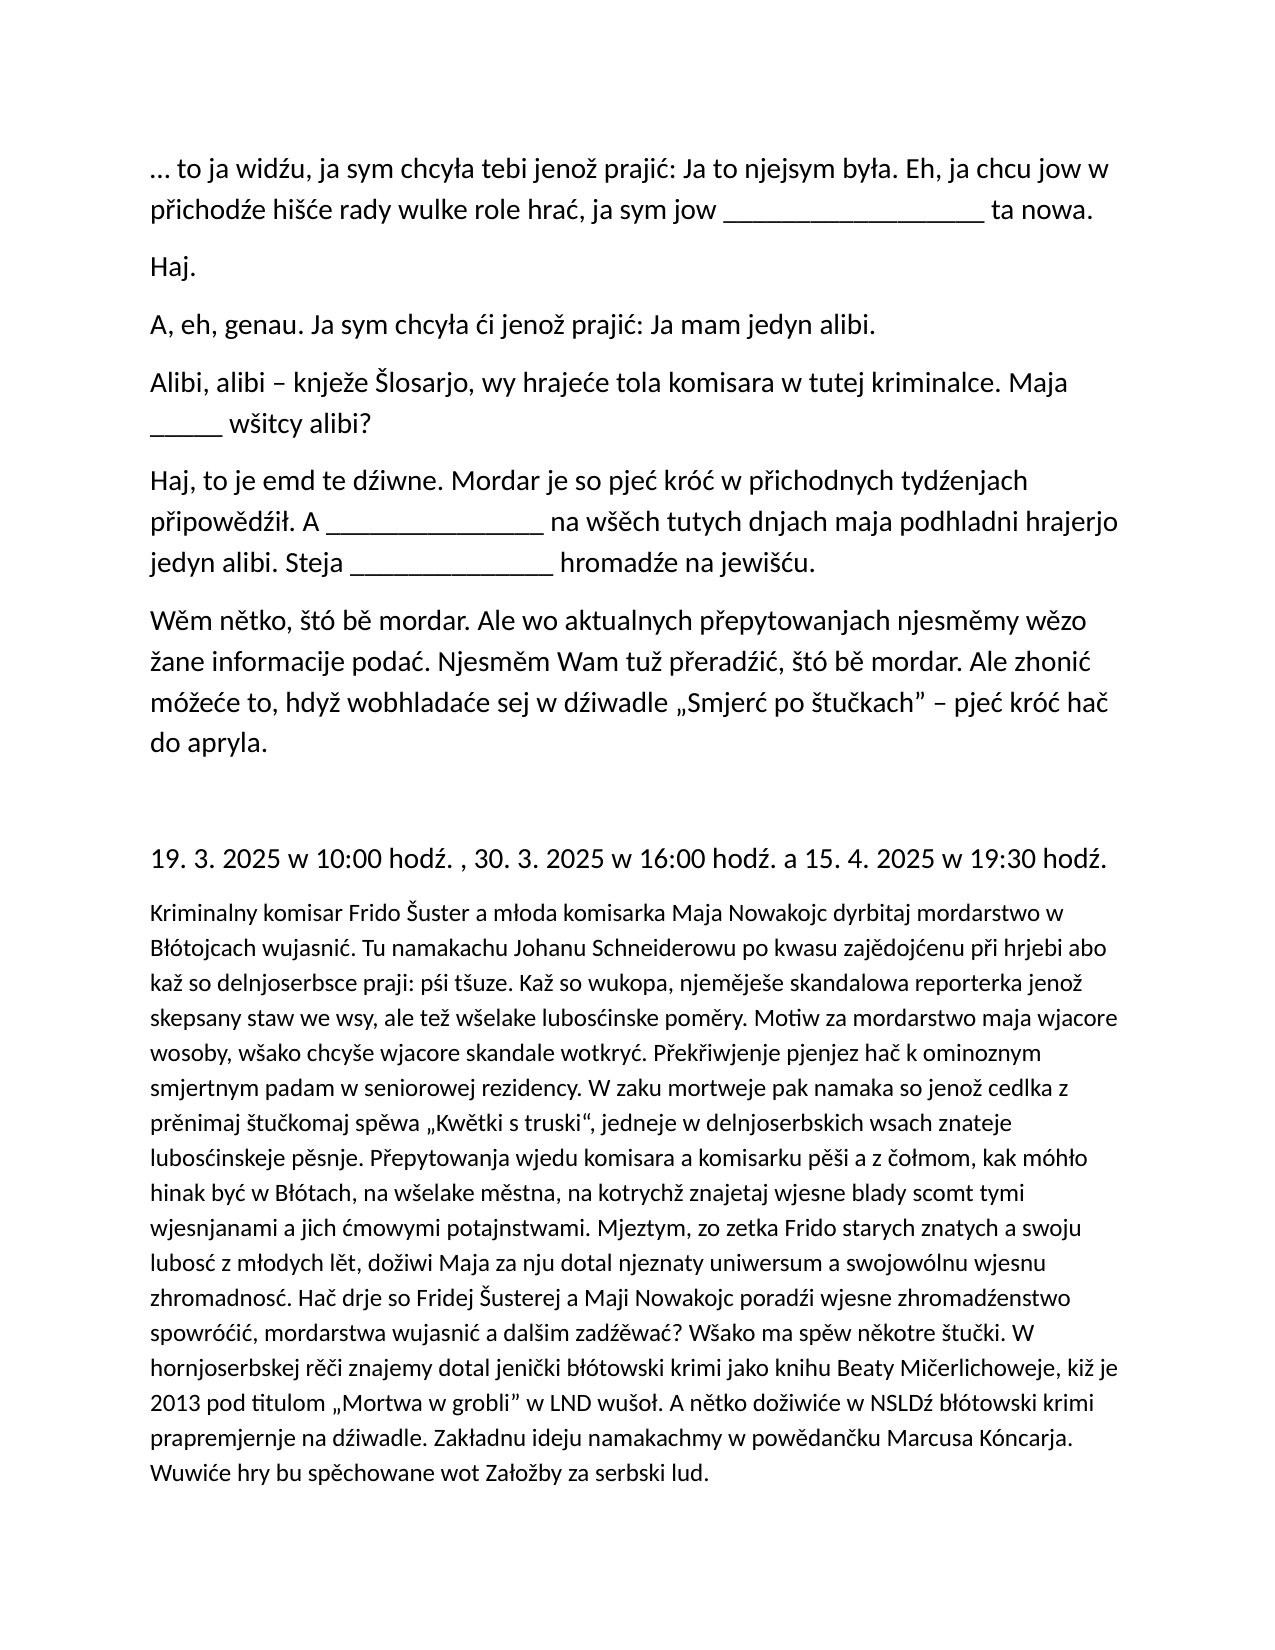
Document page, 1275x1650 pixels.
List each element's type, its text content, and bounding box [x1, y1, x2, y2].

text Alibi, alibi – knježe Šlosarjo, wy hrajeće tola komisara w tutej kriminalce. Maja _____ wšitcy alibi? [150, 364, 1125, 440]
text … to ja widźu, ja sym chcyła tebi jenož prajić: Ja to njejsym była. Eh, ja chcu jow w přichodźe hišće rady wulke role hrać, ja sym jow __________________ ta nowa. [150, 150, 1125, 227]
text Haj. [150, 248, 1125, 284]
text A, eh, genau. Ja sym chcyła ći jenož prajić: Ja mam jedyn alibi. [150, 306, 1125, 342]
text Wěm nětko, štó bě mordar. Ale wo aktualnych přepytowanjach njesměmy wězo žane informacije podać. Njesměm Wam tuž přeradźić, štó bě mordar. Ale zhonić móžeće to, hdyž wobhladaće sej w dźiwadle „Smjerć po štučkach” – pjeć króć hač do apryla. [150, 602, 1125, 760]
text 19. 3. 2025 w 10:00 hodź. , 30. 3. 2025 w 16:00 hodź. a 15. 4. 2025 w 19:30 hodź. [150, 840, 1125, 875]
text Haj, to je emd te dźiwne. Mordar je so pjeć króć w přichodnych tydźenjach připowědźił. A _______________ na wšěch tutych dnjach maja podhladni hrajerjo jedyn alibi. Steja ______________ hromadźe na jewišću. [150, 462, 1125, 580]
text Kriminalny komisar Frido Šuster a młoda komisarka Maja Nowakojc dyrbitaj mordarstwo w Błótojcach wujasnić. Tu namakachu Johanu Schneiderowu po kwasu zajědojćenu při hrjebi abo kaž so delnjoserbsce praji: pśi tšuze. Kaž so wukopa, njeměješe skandalowa reporterka jenož skepsany staw we wsy, ale tež wšelake lubosćinske poměry. Motiw za mordarstwo maja wjacore wosoby, wšako chcyše wjacore skandale wotkryć. Překřiwjenje pjenjez hač k ominoznym smjertnym padam w seniorowej rezidency. W zaku mortweje pak namaka so jenož cedlka z prěnimaj štučkomaj spěwa „Kwětki s truski“, jedneje w delnjoserbskich wsach znateje lubosćinskeje pěsnje. Přepytowanja wjedu komisara a komisarku pěši a z čołmom, kak móhło hinak być w Błótach, na wšelake městna, na kotrychž znajetaj wjesne blady scomt tymi wjesnjanami a jich ćmowymi potajnstwami. Mjeztym, zo zetka Frido starych znatych a swoju lubosć z młodych lět, dožiwi Maja za nju dotal njeznaty uniwersum a swojowólnu wjesnu zhromadnosć. Hač drje so Fridej Šusterej a Maji Nowakojc poradźi wjesne zhromadźenstwo spowróćić, mordarstwa wujasnić a dalšim zadźěwać? Wšako ma spěw někotre štučki. W hornjoserbskej rěči znajemy dotal jenički błótowski krimi jako knihu Beaty Mičerlichoweje, kiž je 2013 pod titulom „Mortwa w grobli” w LND wušoł. A nětko dožiwiće w NSLDź błótowski krimi prapremjernje na dźiwadle. Zakładnu ideju namakachmy w powědančku Marcusa Kóncarja. Wuwiće hry bu spěchowane wot Załožby za serbski lud. [150, 897, 1125, 1488]
